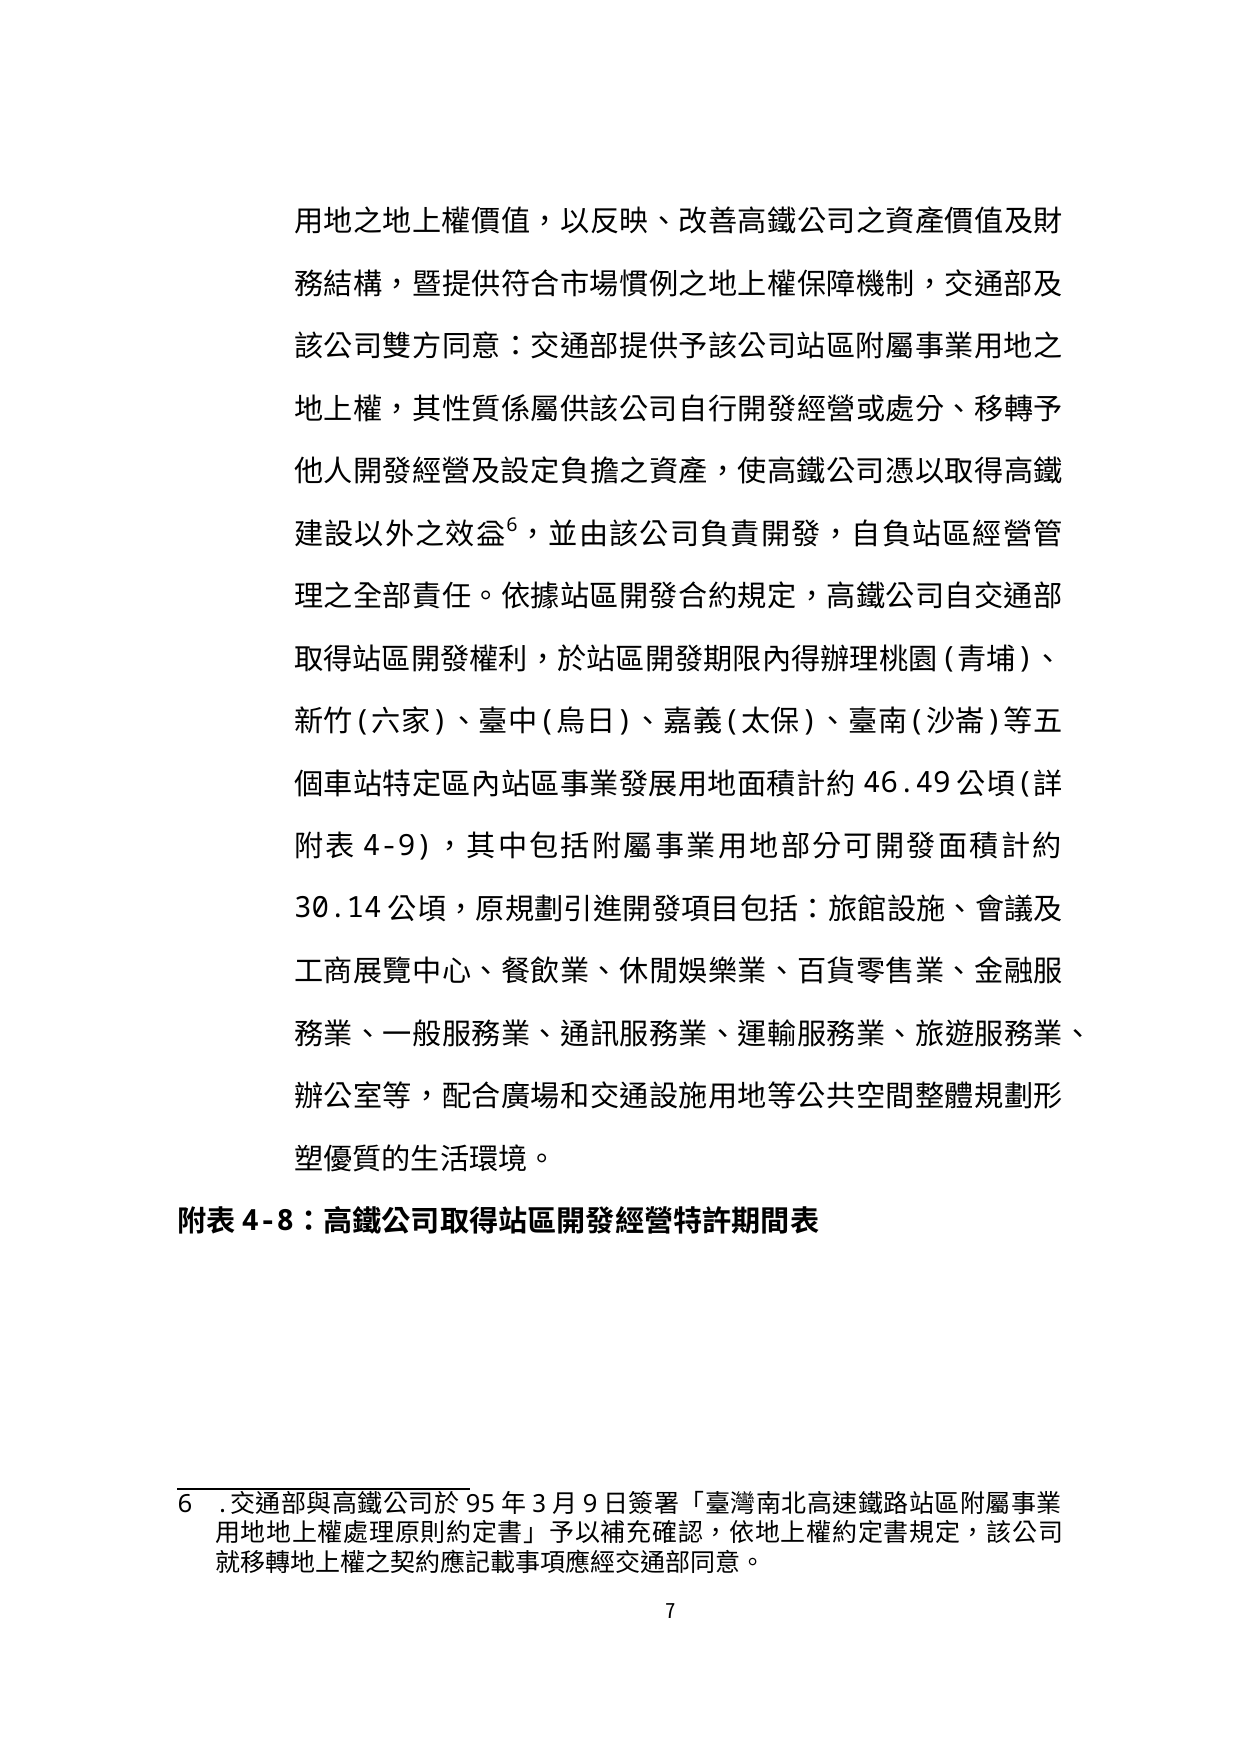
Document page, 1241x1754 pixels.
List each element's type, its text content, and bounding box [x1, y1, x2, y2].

text 附表4-8：高鐵公司取得站區開發經營特許期間表 [177, 1177, 1063, 1240]
text .交通部與高鐵公司於95年3月9日簽署「臺灣南北高速鐵路站區附屬事業用地地上權處理原則約定書」予以補充確認，依地上權約定書規定，該公司就移轉地上權之契約應記載事項應經交通部同意。 [177, 1489, 1063, 1577]
text 1.高鐵公司依約取得高鐵站區開發權利及原規劃概況：依高鐵興建營運合約及「台灣南北高速鐵路站區開發合約」(以下簡稱站區開發合約)之約定，高鐵「站區用地」包括「車站用地」及「事業發展用地」，其中「事業發展用地」之開發使用期間為各該站事業發展用地交付之日起算50年 (詳附表4-8)。為活化站區土地利用，並真實表達站區附屬事業用地之地上權價值，以反映、改善高鐵公司之資產價值及財務結構，暨提供符合市場慣例之地上權保障機制，交通部及該公司雙方同意：交通部提供予該公司站區附屬事業用地之地上權，其性質係屬供該公司自行開發經營或處分、移轉予他人開發經營及設定負擔之資產，使高鐵公司憑以取得高鐵建設以外之效益，並由該公司負責開發，自負站區經營管理之全部責任。依據站區開發合約規定，高鐵公司自交通部取得站區開發權利，於站區開發期限內得辦理桃園(青埔)、新竹(六家)、臺中(烏日)、嘉義(太保)、臺南(沙崙)等五個車站特定區內站區事業發展用地面積計約46.49公頃(詳附表4-9)，其中包括附屬事業用地部分可開發面積計約30.14公頃，原規劃引進開發項目包括：旅館設施、會議及工商展覽中心、餐飲業、休閒娛樂業、百貨零售業、金融服務業、一般服務業、通訊服務業、運輸服務業、旅遊服務業、辦公室等，配合廣場和交通設施用地等公共空間整體規劃形塑優質的生活環境。 [265, 177, 1063, 1177]
